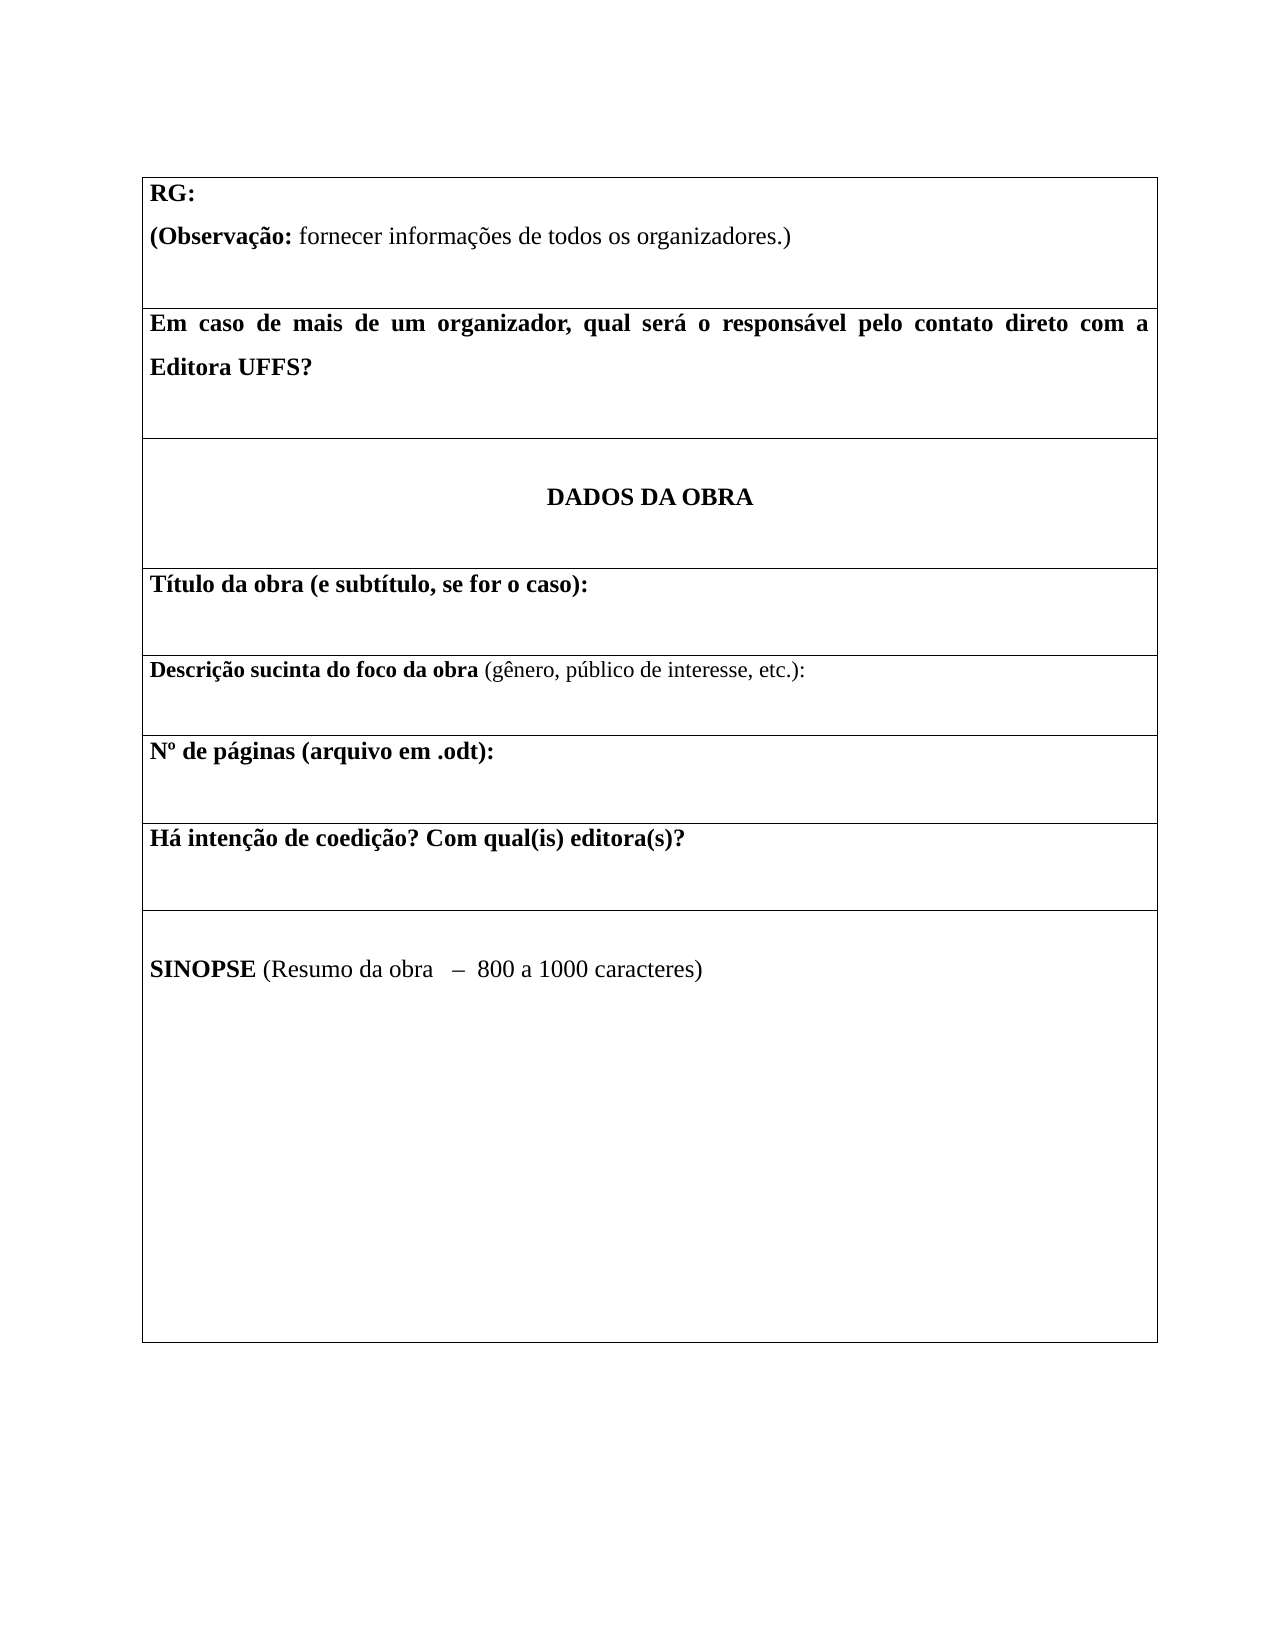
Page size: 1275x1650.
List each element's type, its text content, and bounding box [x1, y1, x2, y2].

table_cell DADOS DA OBRA [143, 439, 1157, 568]
table_cell Descrição sucinta do foco da obra (gênero, público de interesse, etc.): [143, 656, 1157, 735]
table_cell Em caso de mais de um organizador, qual será o responsável pelo contato direto com a Editora UFFS? [143, 309, 1157, 438]
table_cell RG: (Observação: fornecer informações de todos os organizadores.) [143, 178, 1157, 307]
table_cell Título da obra (e subtítulo, se for o caso): [143, 569, 1157, 655]
table_cell Nº de páginas (arquivo em .odt): [143, 736, 1157, 822]
table_cell SINOPSE (Resumo da obra – 800 a 1000 caracteres) [143, 911, 1157, 1342]
table_cell Há intenção de coedição? Com qual(is) editora(s)? [143, 824, 1157, 909]
